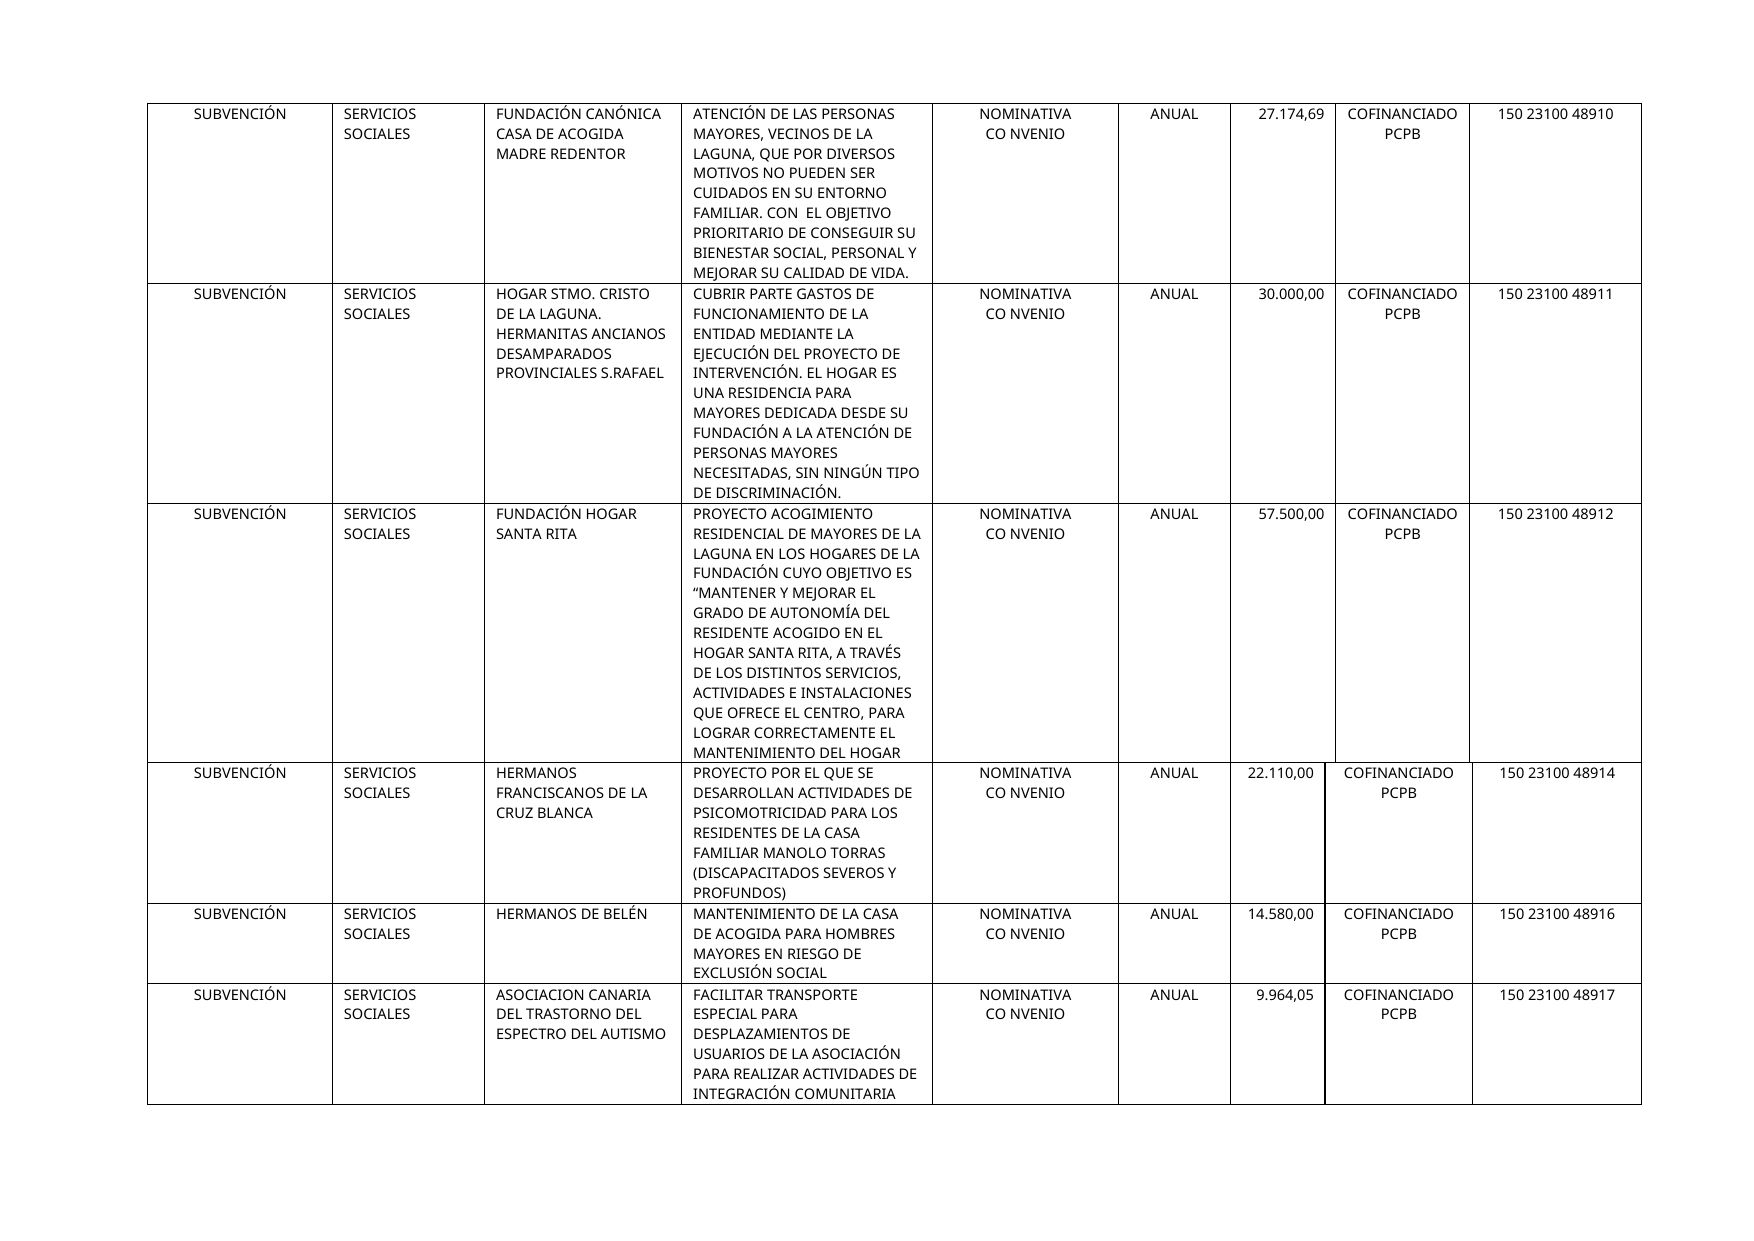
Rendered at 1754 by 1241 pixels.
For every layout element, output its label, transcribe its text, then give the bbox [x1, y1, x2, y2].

table_cell 150 23100 48912 [1470, 504, 1641, 762]
table_cell SUBVENCIÓN [148, 284, 332, 503]
table_cell 150 23100 48917 [1473, 984, 1641, 1104]
table_cell COFINANCIADO PCPB [1326, 984, 1472, 1104]
table_cell 150 23100 48911 [1470, 284, 1641, 503]
table_cell COFINANCIADO PCPB [1336, 284, 1469, 503]
table_cell NOMINATIVA CO NVENIO [933, 504, 1118, 762]
table_header NOMINATIVA CO NVENIO [933, 104, 1118, 283]
table_cell 14.580,00 [1231, 904, 1324, 983]
table_cell 9.964,05 [1231, 984, 1324, 1104]
table_header FUNDACIÓN CANÓNICA CASA DE ACOGIDA MADRE REDENTOR [485, 104, 681, 283]
table_cell HERMANOS FRANCISCANOS DE LA CRUZ BLANCA [485, 763, 681, 903]
table_header ANUAL [1119, 104, 1230, 283]
table_cell SUBVENCIÓN [148, 504, 332, 762]
table_cell ANUAL [1119, 984, 1230, 1104]
table_cell SERVICIOS SOCIALES [333, 904, 484, 983]
table_header 150 23100 48910 [1470, 104, 1641, 283]
table_cell NOMINATIVA CO NVENIO [933, 763, 1118, 903]
table_cell SERVICIOS SOCIALES [333, 984, 484, 1104]
table_cell 150 23100 48914 [1473, 763, 1641, 903]
table_cell COFINANCIADO PCPB [1326, 904, 1472, 983]
table_cell SERVICIOS SOCIALES [333, 763, 484, 903]
table_cell HOGAR STMO. CRISTO DE LA LAGUNA. HERMANITAS ANCIANOS DESAMPARADOS PROVINCIALES S.RAFAEL [485, 284, 681, 503]
table_cell 57.500,00 [1231, 504, 1335, 762]
table_cell PROYECTO POR EL QUE SE DESARROLLAN ACTIVIDADES DE PSICOMOTRICIDAD PARA LOS RESIDENTES DE LA CASA FAMILIAR MANOLO TORRAS (DISCAPACITADOS SEVEROS Y PROFUNDOS) [682, 763, 932, 903]
table_header SUBVENCIÓN [148, 104, 332, 283]
table_cell NOMINATIVA CO NVENIO [933, 984, 1118, 1104]
table_header 27.174,69 [1231, 104, 1335, 283]
table_header ATENCIÓN DE LAS PERSONAS MAYORES, VECINOS DE LA LAGUNA, QUE POR DIVERSOS MOTIVOS NO PUEDEN SER CUIDADOS EN SU ENTORNO FAMILIAR. CON EL OBJETIVO PRIORITARIO DE CONSEGUIR SU BIENESTAR SOCIAL, PERSONAL Y MEJORAR SU CALIDAD DE VIDA. [682, 104, 932, 283]
table_cell NOMINATIVA CO NVENIO [933, 284, 1118, 503]
table_cell 150 23100 48916 [1473, 904, 1641, 983]
table_cell SERVICIOS SOCIALES [333, 504, 484, 762]
table_cell NOMINATIVA CO NVENIO [933, 904, 1118, 983]
table_cell 30.000,00 [1231, 284, 1335, 503]
table_cell COFINANCIADO PCPB [1336, 504, 1469, 762]
table_cell ANUAL [1119, 763, 1230, 903]
table_cell ANUAL [1119, 504, 1230, 762]
table_header COFINANCIADO PCPB [1336, 104, 1469, 283]
table_cell MANTENIMIENTO DE LA CASA DE ACOGIDA PARA HOMBRES MAYORES EN RIESGO DE EXCLUSIÓN SOCIAL [682, 904, 932, 983]
table_cell SERVICIOS SOCIALES [333, 284, 484, 503]
table_cell PROYECTO ACOGIMIENTO RESIDENCIAL DE MAYORES DE LA LAGUNA EN LOS HOGARES DE LA FUNDACIÓN CUYO OBJETIVO ES “MANTENER Y MEJORAR EL GRADO DE AUTONOMÍA DEL RESIDENTE ACOGIDO EN EL HOGAR SANTA RITA, A TRAVÉS DE LOS DISTINTOS SERVICIOS, ACTIVIDADES E INSTALACIONES QUE OFRECE EL CENTRO, PARA LOGRAR CORRECTAMENTE EL MANTENIMIENTO DEL HOGAR [682, 504, 932, 762]
table_cell FUNDACIÓN HOGAR SANTA RITA [485, 504, 681, 762]
table_cell CUBRIR PARTE GASTOS DE FUNCIONAMIENTO DE LA ENTIDAD MEDIANTE LA EJECUCIÓN DEL PROYECTO DE INTERVENCIÓN. EL HOGAR ES UNA RESIDENCIA PARA MAYORES DEDICADA DESDE SU FUNDACIÓN A LA ATENCIÓN DE PERSONAS MAYORES NECESITADAS, SIN NINGÚN TIPO DE DISCRIMINACIÓN. [682, 284, 932, 503]
table_cell FACILITAR TRANSPORTE ESPECIAL PARA DESPLAZAMIENTOS DE USUARIOS DE LA ASOCIACIÓN PARA REALIZAR ACTIVIDADES DE INTEGRACIÓN COMUNITARIA [682, 984, 932, 1104]
table_header SERVICIOS SOCIALES [333, 104, 484, 283]
table_cell ASOCIACION CANARIA DEL TRASTORNO DEL ESPECTRO DEL AUTISMO [485, 984, 681, 1104]
table_cell SUBVENCIÓN [148, 904, 332, 983]
table_cell 22.110,00 [1231, 763, 1324, 903]
table_cell ANUAL [1119, 284, 1230, 503]
table_cell SUBVENCIÓN [148, 763, 332, 903]
table_cell SUBVENCIÓN [148, 984, 332, 1104]
table_cell ANUAL [1119, 904, 1230, 983]
table_cell COFINANCIADO PCPB [1326, 763, 1472, 903]
table_cell HERMANOS DE BELÉN [485, 904, 681, 983]
